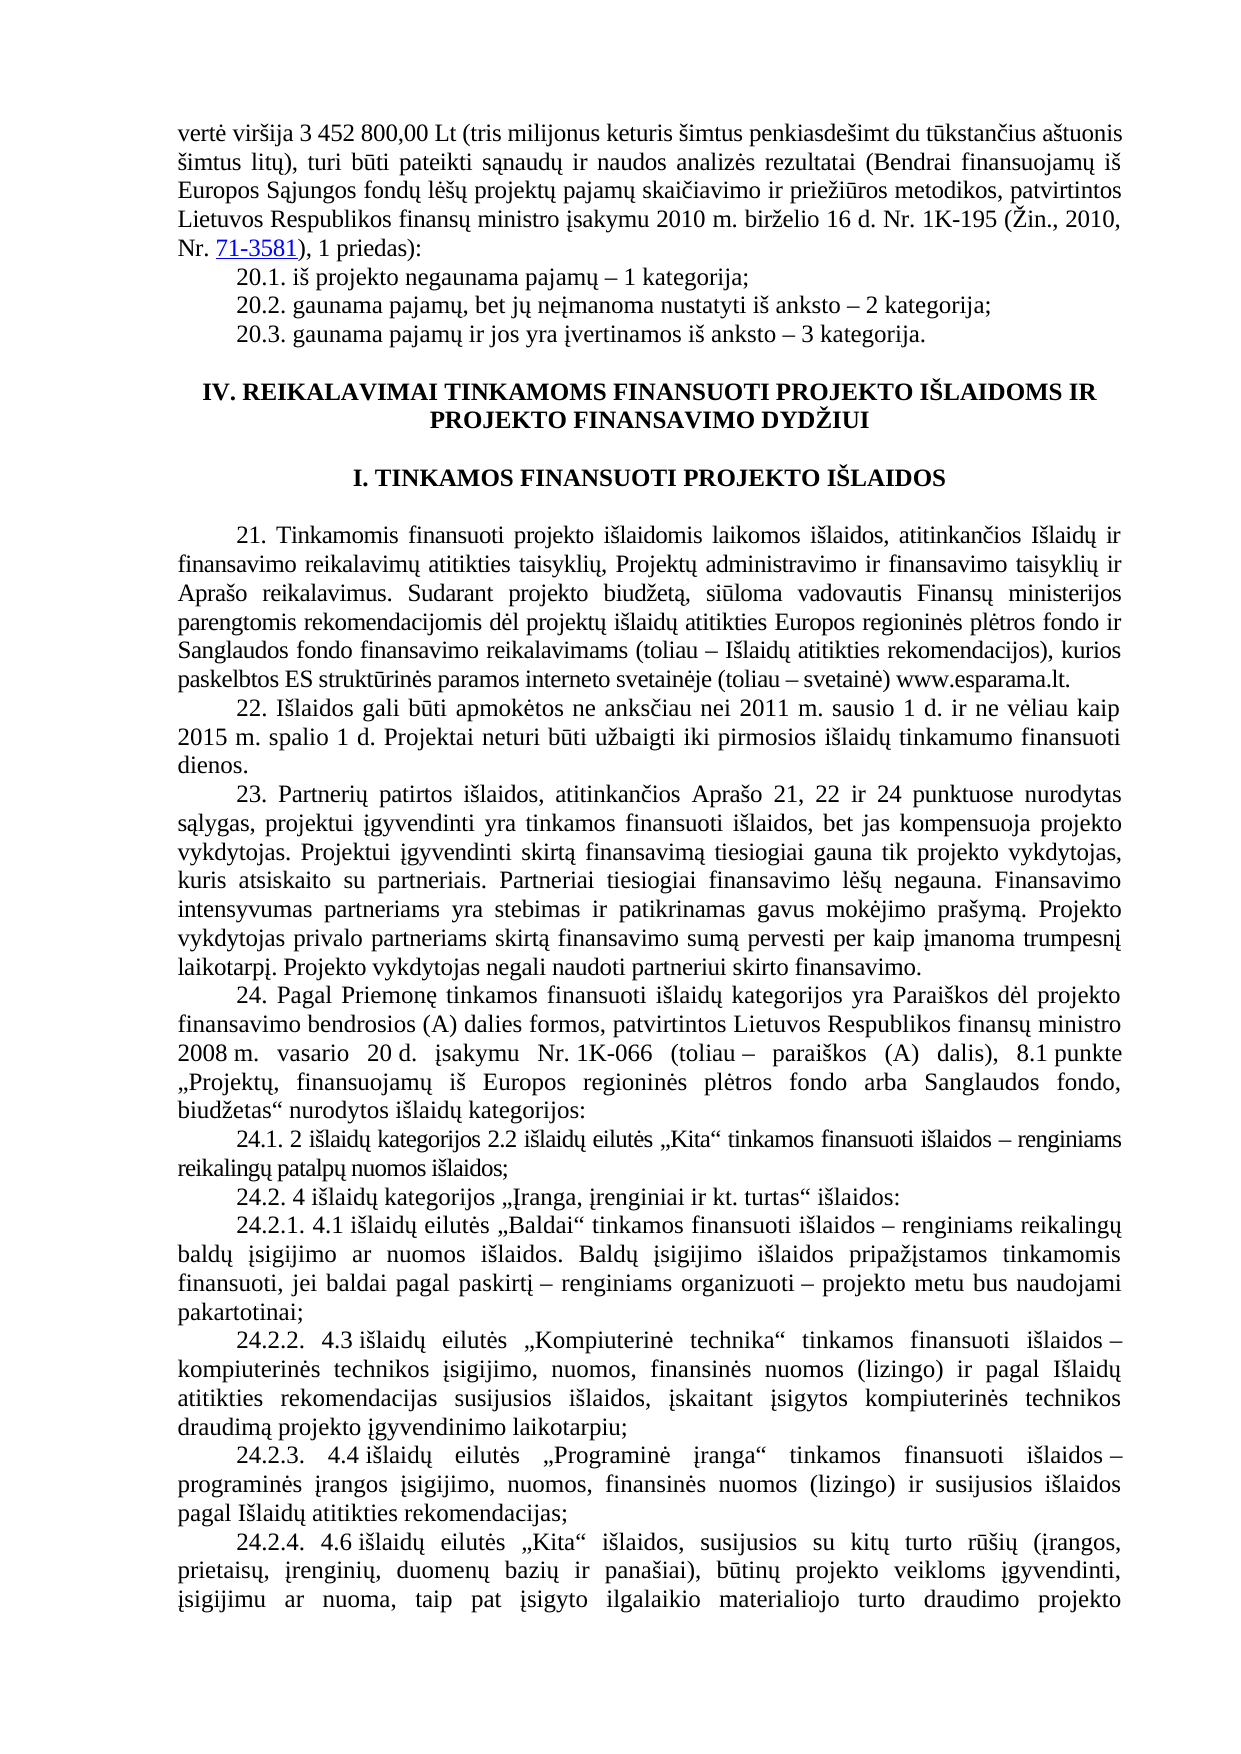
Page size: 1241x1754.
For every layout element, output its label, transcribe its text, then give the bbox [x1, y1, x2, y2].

text I. TINKAMOS FINANSUOTI PROJEKTO IŠLAIDOS [177, 463, 1122, 492]
text 24.2.4. 4.6 išlaidų eilutės „Kita“ išlaidos, susijusios su kitų turto rūšių (įrangos, prietaisų, įrenginių, duomenų bazių ir panašiai), būtinų projekto veikloms įgyvendinti, įsigijimu ar nuoma, taip pat įsigyto ilgalaikio materialiojo turto draudimo projekto [177, 1527, 1122, 1613]
text 24.1. 2 išlaidų kategorijos 2.2 išlaidų eilutės „Kita“ tinkamos finansuoti išlaidos – renginiams reikalingų patalpų nuomos išlaidos; [177, 1124, 1122, 1182]
text 23. Partnerių patirtos išlaidos, atitinkančios Aprašo 21, 22 ir 24 punktuose nurodytas sąlygas, projektui įgyvendinti yra tinkamos finansuoti išlaidos, bet jas kompensuoja projekto vykdytojas. Projektui įgyvendinti skirtą finansavimą tiesiogiai gauna tik projekto vykdytojas, kuris atsiskaito su partneriais. Partneriai tiesiogiai finansavimo lėšų negauna. Finansavimo intensyvumas partneriams yra stebimas ir patikrinamas gavus mokėjimo prašymą. Projekto vykdytojas privalo partneriams skirtą finansavimo sumą pervesti per kaip įmanoma trumpesnį laikotarpį. Projekto vykdytojas negali naudoti partneriui skirto finansavimo. [177, 779, 1122, 981]
text 24.2.3. 4.4 išlaidų eilutės „Programinė įranga“ tinkamos finansuoti išlaidos – programinės įrangos įsigijimo, nuomos, finansinės nuomos (lizingo) ir susijusios išlaidos pagal Išlaidų atitikties rekomendacijas; [177, 1441, 1122, 1527]
text 20.1. iš projekto negaunama pajamų – 1 kategorija; [177, 262, 1122, 291]
text 24.2. 4 išlaidų kategorijos „Įranga, įrenginiai ir kt. turtas“ išlaidos: [177, 1182, 1122, 1211]
text 20.3. gaunama pajamų ir jos yra įvertinamos iš anksto – 3 kategorija. [177, 319, 1122, 348]
text 24. Pagal Priemonę tinkamos finansuoti išlaidų kategorijos yra Paraiškos dėl projekto finansavimo bendrosios (A) dalies formos, patvirtintos Lietuvos Respublikos finansų ministro 2008 m. vasario 20 d. įsakymu Nr. 1K-066 (toliau – paraiškos (A) dalis), 8.1 punkte „Projektų, finansuojamų iš Europos regioninės plėtros fondo arba Sanglaudos fondo, biudžetas“ nurodytos išlaidų kategorijos: [177, 981, 1122, 1124]
text 20.2. gaunama pajamų, bet jų neįmanoma nustatyti iš anksto – 2 kategorija; [177, 291, 1122, 319]
text 21. Tinkamomis finansuoti projekto išlaidomis laikomos išlaidos, atitinkančios Išlaidų ir finansavimo reikalavimų atitikties taisyklių, Projektų administravimo ir finansavimo taisyklių ir Aprašo reikalavimus. Sudarant projekto biudžetą, siūloma vadovautis Finansų ministerijos parengtomis rekomendacijomis dėl projektų išlaidų atitikties Europos regioninės plėtros fondo ir Sanglaudos fondo finansavimo reikalavimams (toliau – Išlaidų atitikties rekomendacijos), kurios paskelbtos ES struktūrinės paramos interneto svetainėje (toliau – svetainė) www.esparama.lt. [177, 521, 1122, 693]
text IV. REIKALAVIMAI TINKAMOMS FINANSUOTI PROJEKTO IŠLAIDOMS IR PROJEKTO FINANSAVIMO DYDŽIUI [177, 377, 1122, 434]
text 22. Išlaidos gali būti apmokėtos ne anksčiau nei 2011 m. sausio 1 d. ir ne vėliau kaip 2015 m. spalio 1 d. Projektai neturi būti užbaigti iki pirmosios išlaidų tinkamumo finansuoti dienos. [177, 693, 1122, 779]
text vertė viršija 3 452 800,00 Lt (tris milijonus keturis šimtus penkiasdešimt du tūkstančius aštuonis šimtus litų), turi būti pateikti sąnaudų ir naudos analizės rezultatai (Bendrai finansuojamų iš Europos Sąjungos fondų lėšų projektų pajamų skaičiavimo ir priežiūros metodikos, patvirtintos Lietuvos Respublikos finansų ministro įsakymu 2010 m. birželio 16 d. Nr. 1K-195 (Žin., 2010, Nr. 71-3581), 1 priedas): [177, 118, 1122, 262]
text 24.2.2. 4.3 išlaidų eilutės „Kompiuterinė technika“ tinkamos finansuoti išlaidos – kompiuterinės technikos įsigijimo, nuomos, finansinės nuomos (lizingo) ir pagal Išlaidų atitikties rekomendacijas susijusios išlaidos, įskaitant įsigytos kompiuterinės technikos draudimą projekto įgyvendinimo laikotarpiu; [177, 1326, 1122, 1441]
text 24.2.1. 4.1 išlaidų eilutės „Baldai“ tinkamos finansuoti išlaidos – renginiams reikalingų baldų įsigijimo ar nuomos išlaidos. Baldų įsigijimo išlaidos pripažįstamos tinkamomis finansuoti, jei baldai pagal paskirtį – renginiams organizuoti – projekto metu bus naudojami pakartotinai; [177, 1211, 1122, 1326]
